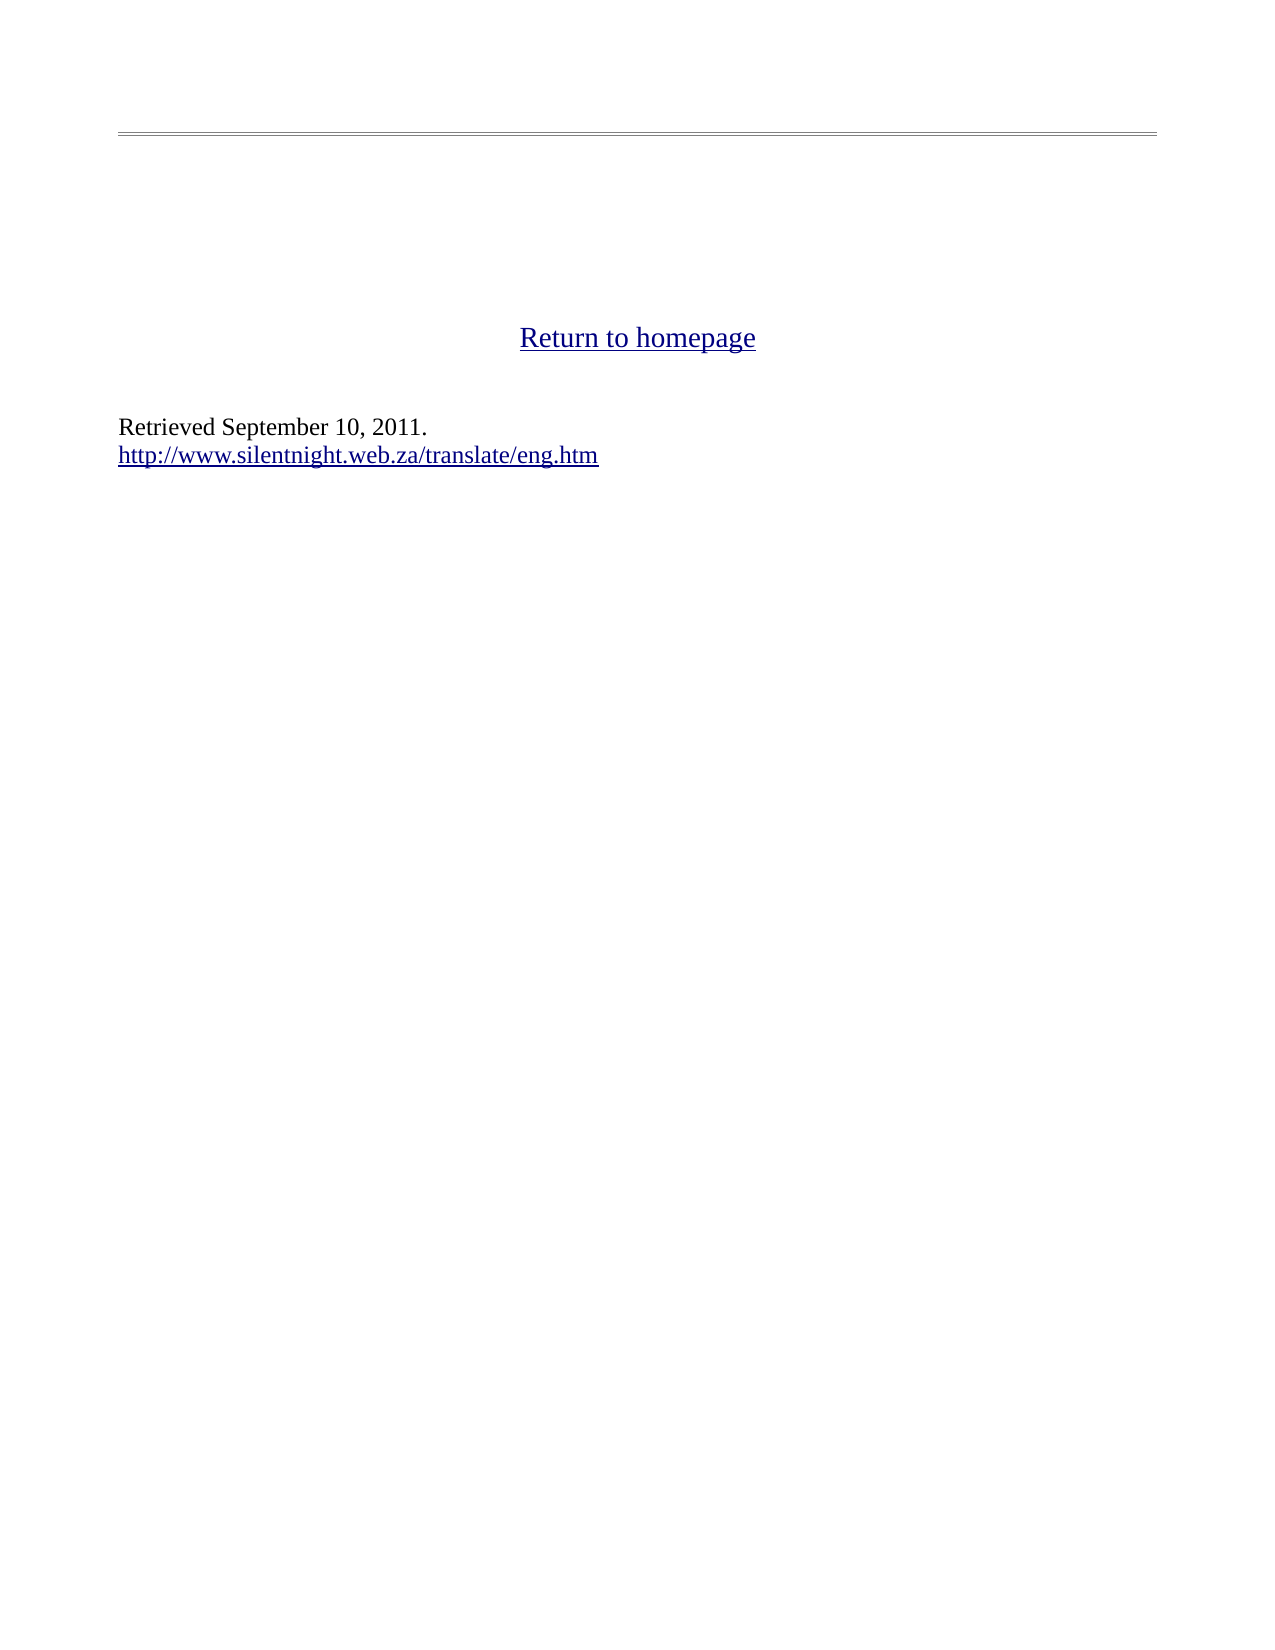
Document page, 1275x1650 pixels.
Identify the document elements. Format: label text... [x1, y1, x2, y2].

text http://www.silentnight.web.za/translate/eng.htm [118, 440, 1157, 469]
text Return to homepage [118, 321, 1157, 354]
text Retrieved September 10, 2011. [118, 412, 1157, 440]
